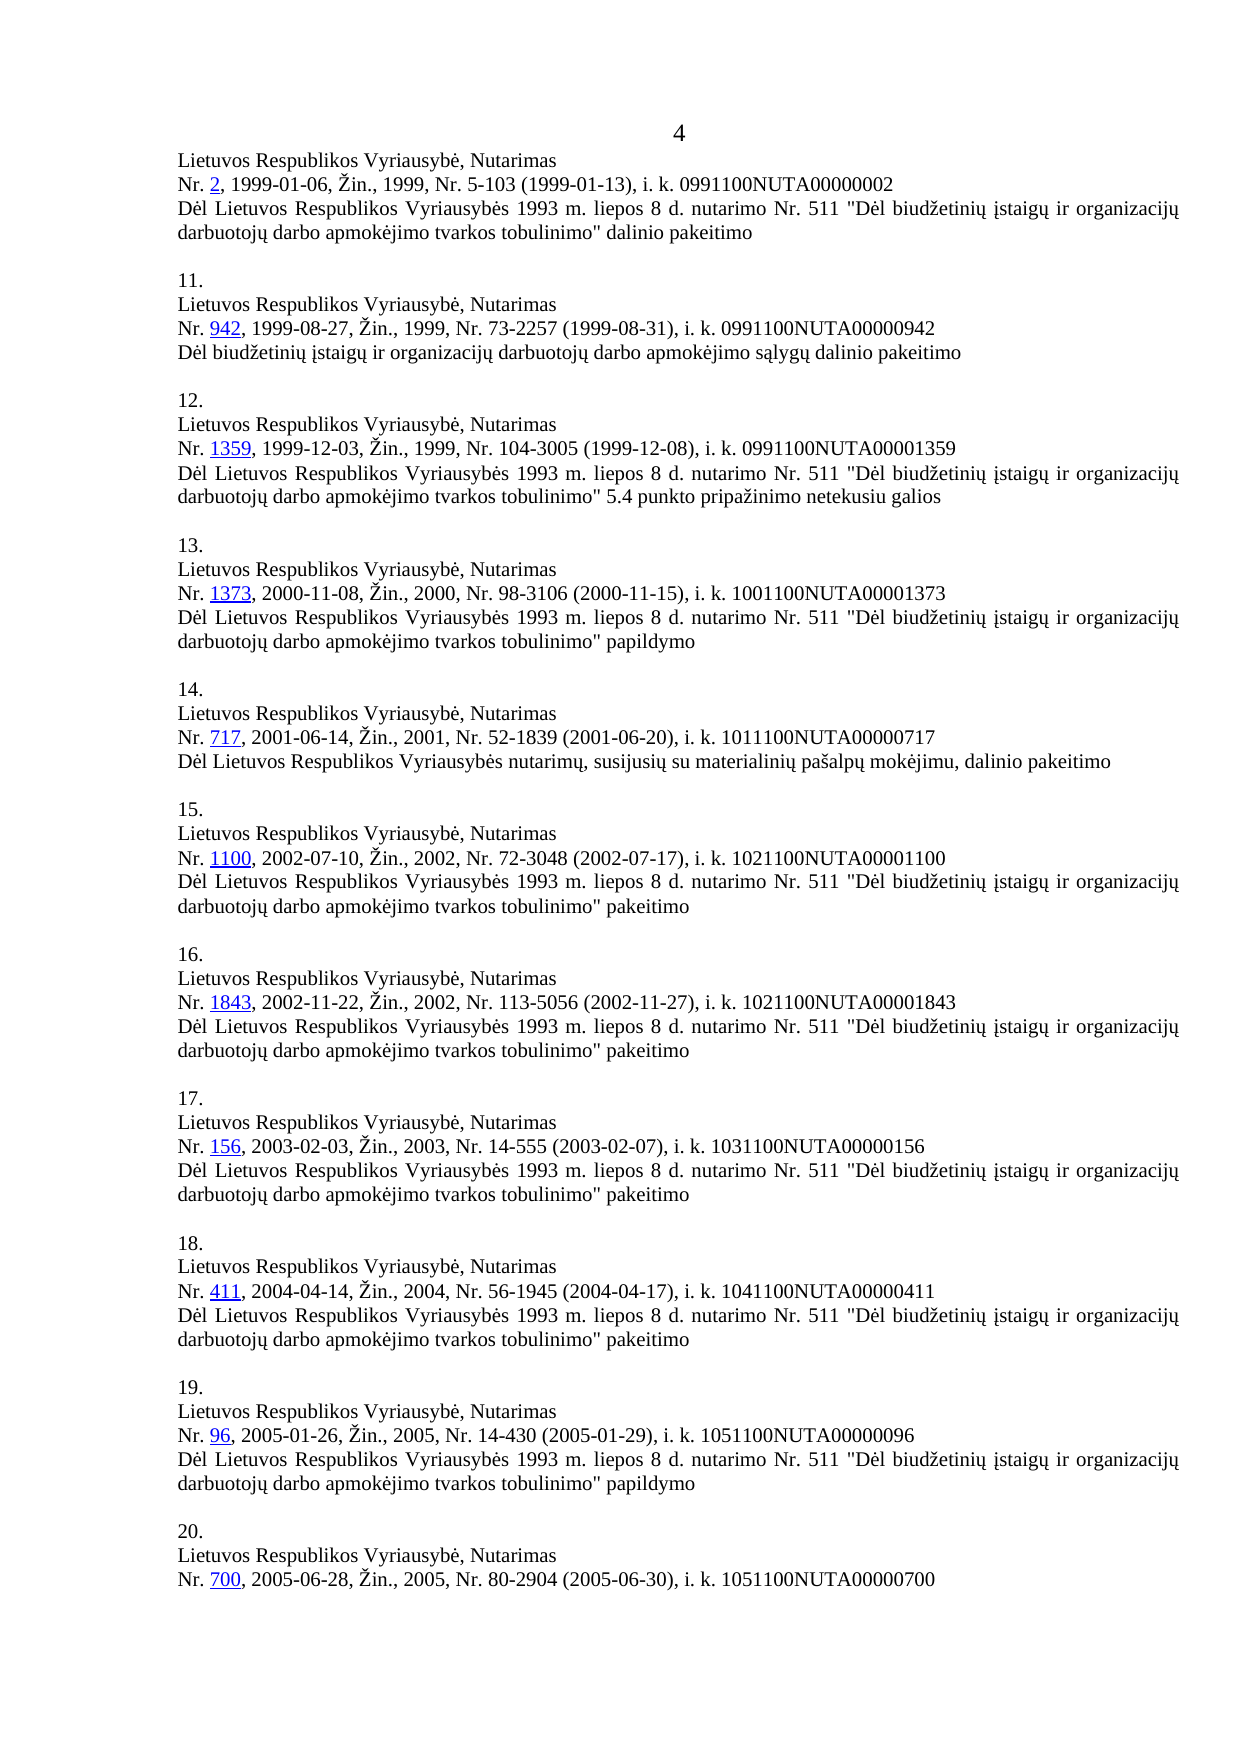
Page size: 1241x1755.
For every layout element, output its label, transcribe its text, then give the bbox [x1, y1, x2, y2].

text Nr. 942, 1999-08-27, Žin., 1999, Nr. 73-2257 (1999-08-31), i. k. 0991100NUTA00000942 [177, 316, 1181, 340]
text 15. [177, 797, 1181, 821]
text Lietuvos Respublikos Vyriausybė, Nutarimas [177, 148, 1181, 172]
text Dėl Lietuvos Respublikos Vyriausybės 1993 m. liepos 8 d. nutarimo Nr. 511 "Dėl biudžetinių įstaigų ir organizacijų darbuotojų darbo apmokėjimo tvarkos tobulinimo" papildymo [177, 605, 1181, 653]
text 19. [177, 1375, 1181, 1399]
text Nr. 1843, 2002-11-22, Žin., 2002, Nr. 113-5056 (2002-11-27), i. k. 1021100NUTA00001843 [177, 990, 1181, 1014]
text Lietuvos Respublikos Vyriausybė, Nutarimas [177, 557, 1181, 581]
text Lietuvos Respublikos Vyriausybė, Nutarimas [177, 821, 1181, 845]
text Nr. 2, 1999-01-06, Žin., 1999, Nr. 5-103 (1999-01-13), i. k. 0991100NUTA00000002 [177, 172, 1181, 196]
text Dėl Lietuvos Respublikos Vyriausybės nutarimų, susijusių su materialinių pašalpų mokėjimu, dalinio pakeitimo [177, 749, 1181, 773]
text Dėl Lietuvos Respublikos Vyriausybės 1993 m. liepos 8 d. nutarimo Nr. 511 "Dėl biudžetinių įstaigų ir organizacijų darbuotojų darbo apmokėjimo tvarkos tobulinimo" pakeitimo [177, 1014, 1181, 1062]
text Nr. 717, 2001-06-14, Žin., 2001, Nr. 52-1839 (2001-06-20), i. k. 1011100NUTA00000717 [177, 725, 1181, 749]
text 13. [177, 533, 1181, 557]
text Lietuvos Respublikos Vyriausybė, Nutarimas [177, 412, 1181, 436]
text 16. [177, 942, 1181, 966]
text Nr. 156, 2003-02-03, Žin., 2003, Nr. 14-555 (2003-02-07), i. k. 1031100NUTA00000156 [177, 1134, 1181, 1158]
text Dėl Lietuvos Respublikos Vyriausybės 1993 m. liepos 8 d. nutarimo Nr. 511 "Dėl biudžetinių įstaigų ir organizacijų darbuotojų darbo apmokėjimo tvarkos tobulinimo" pakeitimo [177, 1303, 1181, 1351]
text 12. [177, 388, 1181, 412]
text Lietuvos Respublikos Vyriausybė, Nutarimas [177, 292, 1181, 316]
text Nr. 411, 2004-04-14, Žin., 2004, Nr. 56-1945 (2004-04-17), i. k. 1041100NUTA00000411 [177, 1278, 1181, 1303]
text 11. [177, 268, 1181, 292]
text Lietuvos Respublikos Vyriausybė, Nutarimas [177, 701, 1181, 725]
text 17. [177, 1086, 1181, 1110]
text Nr. 1359, 1999-12-03, Žin., 1999, Nr. 104-3005 (1999-12-08), i. k. 0991100NUTA00001359 [177, 436, 1181, 460]
text Dėl Lietuvos Respublikos Vyriausybės 1993 m. liepos 8 d. nutarimo Nr. 511 "Dėl biudžetinių įstaigų ir organizacijų darbuotojų darbo apmokėjimo tvarkos tobulinimo" pakeitimo [177, 869, 1181, 918]
text Dėl Lietuvos Respublikos Vyriausybės 1993 m. liepos 8 d. nutarimo Nr. 511 "Dėl biudžetinių įstaigų ir organizacijų darbuotojų darbo apmokėjimo tvarkos tobulinimo" pakeitimo [177, 1158, 1181, 1206]
text Dėl Lietuvos Respublikos Vyriausybės 1993 m. liepos 8 d. nutarimo Nr. 511 "Dėl biudžetinių įstaigų ir organizacijų darbuotojų darbo apmokėjimo tvarkos tobulinimo" papildymo [177, 1447, 1181, 1495]
text 14. [177, 677, 1181, 701]
text 18. [177, 1230, 1181, 1254]
text Lietuvos Respublikos Vyriausybė, Nutarimas [177, 966, 1181, 990]
text Lietuvos Respublikos Vyriausybė, Nutarimas [177, 1399, 1181, 1423]
text Nr. 1373, 2000-11-08, Žin., 2000, Nr. 98-3106 (2000-11-15), i. k. 1001100NUTA00001373 [177, 581, 1181, 605]
text 20. [177, 1519, 1181, 1543]
text Dėl Lietuvos Respublikos Vyriausybės 1993 m. liepos 8 d. nutarimo Nr. 511 "Dėl biudžetinių įstaigų ir organizacijų darbuotojų darbo apmokėjimo tvarkos tobulinimo" dalinio pakeitimo [177, 196, 1181, 244]
text Nr. 1100, 2002-07-10, Žin., 2002, Nr. 72-3048 (2002-07-17), i. k. 1021100NUTA00001100 [177, 845, 1181, 869]
text Nr. 700, 2005-06-28, Žin., 2005, Nr. 80-2904 (2005-06-30), i. k. 1051100NUTA00000700 [177, 1567, 1181, 1591]
text Nr. 96, 2005-01-26, Žin., 2005, Nr. 14-430 (2005-01-29), i. k. 1051100NUTA00000096 [177, 1423, 1181, 1447]
text Lietuvos Respublikos Vyriausybė, Nutarimas [177, 1110, 1181, 1134]
text Lietuvos Respublikos Vyriausybė, Nutarimas [177, 1543, 1181, 1567]
text Dėl Lietuvos Respublikos Vyriausybės 1993 m. liepos 8 d. nutarimo Nr. 511 "Dėl biudžetinių įstaigų ir organizacijų darbuotojų darbo apmokėjimo tvarkos tobulinimo" 5.4 punkto pripažinimo netekusiu galios [177, 460, 1181, 508]
text Dėl biudžetinių įstaigų ir organizacijų darbuotojų darbo apmokėjimo sąlygų dalinio pakeitimo [177, 340, 1181, 364]
text Lietuvos Respublikos Vyriausybė, Nutarimas [177, 1254, 1181, 1278]
